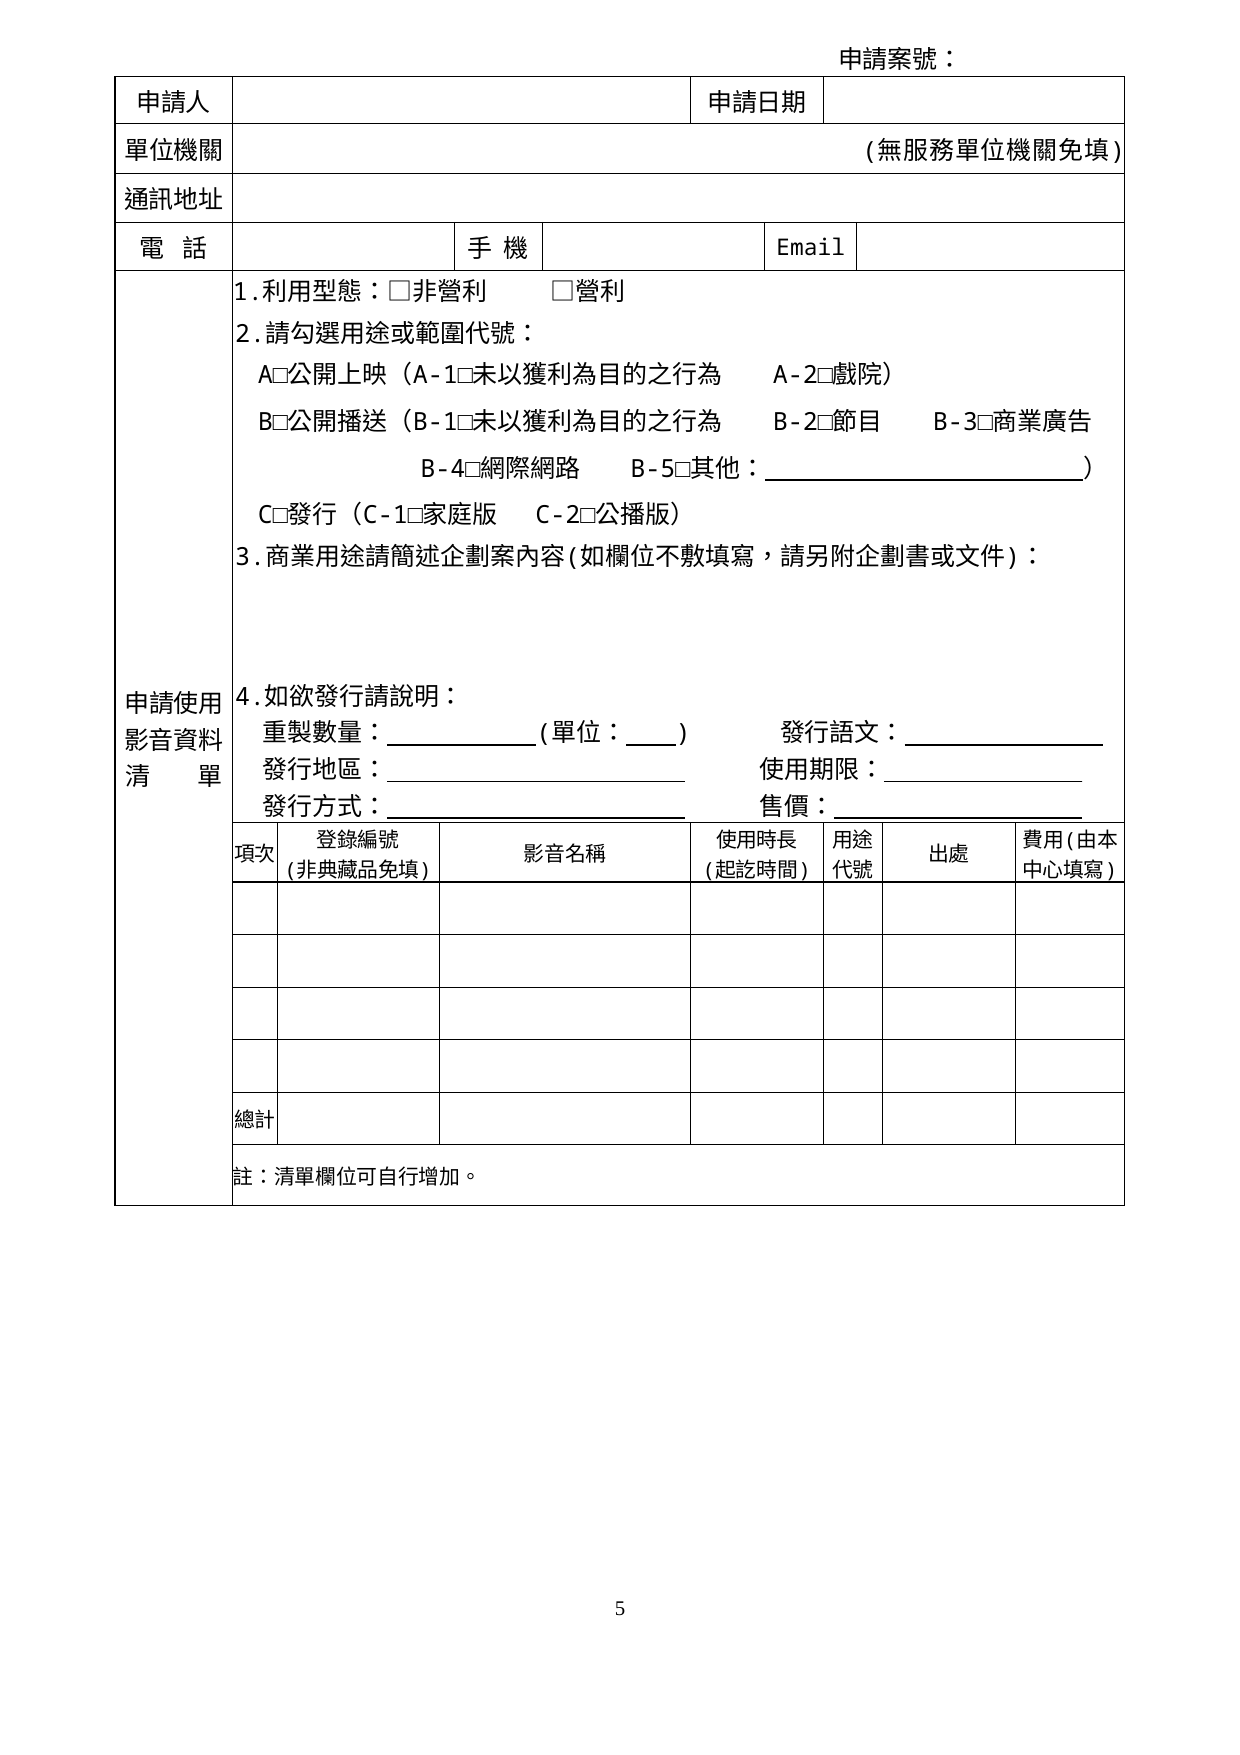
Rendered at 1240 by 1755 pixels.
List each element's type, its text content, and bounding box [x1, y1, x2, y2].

table_cell [278, 935, 439, 987]
table_cell 單位機關 [116, 124, 232, 173]
table_cell [278, 1040, 439, 1092]
table_cell [278, 1093, 439, 1144]
table_header 申請人 [116, 77, 232, 123]
table_cell [824, 1093, 882, 1144]
table_cell [883, 1040, 1015, 1092]
table_cell [691, 935, 823, 987]
table_cell [883, 988, 1015, 1039]
table_cell [691, 988, 823, 1039]
table_cell [233, 223, 454, 270]
table_cell 登錄編號 (非典藏品免填) [278, 823, 439, 881]
table_cell [233, 174, 1124, 222]
table_cell 1.利用型態：□非營利 □營利 2.請勾選用途或範圍代號： A□公開上映（A-1□未以獲利為目的之行為 A-2□戲院） B□公開播送（B-1□未以獲利為目的之行為 B-2□節目 B-3□商業廣告 B-4□網際網路 B-5□其他： ） C□發行（C-1□家庭版 C-2□公播版） 3.商業用途請簡述企劃案內容(如欄位不敷填寫，請另附企劃書或文件)： 4.如欲發行請說明： 重製數量： (單位： ) 發行語文： 發行地區： 使用期限： 發行方式： 售價： [233, 271, 1124, 822]
table_cell [857, 223, 1124, 270]
table_cell [440, 1093, 690, 1144]
table_cell [1016, 1040, 1124, 1092]
table_cell [691, 1093, 823, 1144]
table_cell 總計 [233, 1093, 277, 1144]
table_cell [233, 1040, 277, 1092]
table_cell (無服務單位機關免填) [233, 124, 1124, 173]
table_cell [1016, 1093, 1124, 1144]
table_cell [883, 1093, 1015, 1144]
table_cell [278, 883, 439, 934]
table_header 申請日期 [691, 77, 823, 123]
table_cell [1016, 935, 1124, 987]
table_cell [824, 935, 882, 987]
table_cell Email [765, 223, 856, 270]
table_cell [883, 935, 1015, 987]
table_cell [233, 883, 277, 934]
table_cell 費用(由本中心填寫) [1016, 823, 1124, 881]
table_cell [883, 883, 1015, 934]
table_cell [278, 988, 439, 1039]
table_cell 申請使用影音資料清 單 [116, 271, 232, 1205]
table_cell [233, 935, 277, 987]
table_cell [440, 1040, 690, 1092]
table_cell [440, 883, 690, 934]
table_cell [1016, 883, 1124, 934]
table_cell [691, 883, 823, 934]
table_cell [824, 988, 882, 1039]
table_cell 通訊地址 [116, 174, 232, 222]
table_cell 電 話 [116, 223, 232, 270]
table_header [233, 77, 690, 123]
table_cell [233, 988, 277, 1039]
table_cell 使用時長 (起訖時間) [691, 823, 823, 881]
table_cell [440, 935, 690, 987]
table_cell [691, 1040, 823, 1092]
table_cell 項次 [233, 823, 277, 881]
table_cell 手 機 [455, 223, 542, 270]
table_cell [1016, 988, 1124, 1039]
text 申請案號： [89, 40, 1151, 76]
table_cell 出處 [883, 823, 1015, 881]
table_cell [824, 1040, 882, 1092]
table_cell 影音名稱 [440, 823, 690, 881]
table_cell [440, 988, 690, 1039]
table_cell [543, 223, 764, 270]
table_cell [824, 883, 882, 934]
table_cell 註：清單欄位可自行增加。 [233, 1145, 1124, 1205]
table_header [824, 77, 1124, 123]
table_cell 用途 代號 [824, 823, 882, 881]
